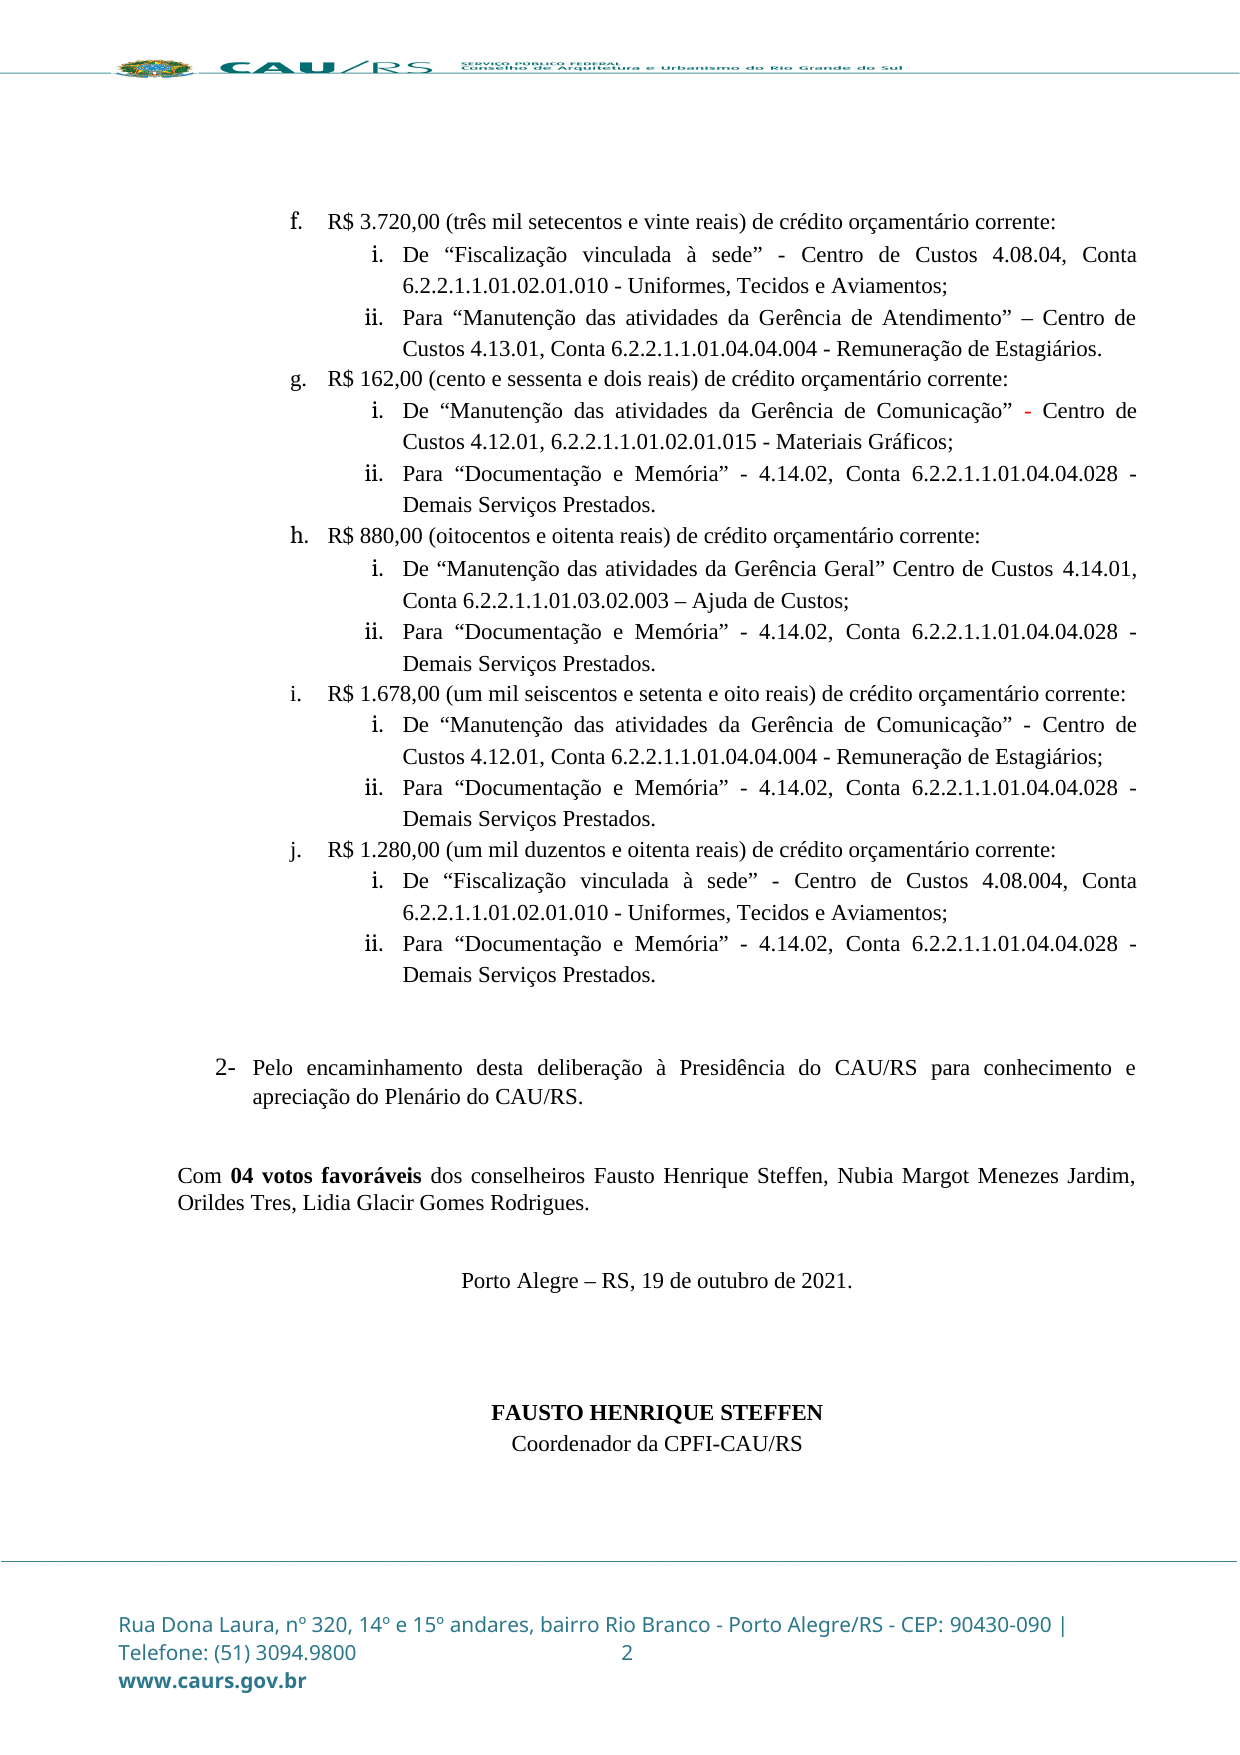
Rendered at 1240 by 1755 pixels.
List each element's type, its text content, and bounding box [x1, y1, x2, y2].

list Para “Documentação e Memória” - 4.14.02, Conta 6.2.2.1.1.01.04.04.028 - Demais Serviços Prestados. [383, 773, 1137, 832]
list R$ 162,00 (cento e sessenta e dois reais) de crédito orçamentário corrente: [290, 365, 1137, 392]
list Pelo encaminhamento desta deliberação à Presidência do CAU/RS para conhecimento e apreciação do Plenário do CAU/RS. [215, 1052, 1137, 1109]
list Para “Documentação e Memória” - 4.14.02, Conta 6.2.2.1.1.01.04.04.028 - Demais Serviços Prestados. [383, 929, 1137, 988]
text Porto Alegre – RS, 19 de outubro de 2021. [177, 1268, 1137, 1294]
list R$ 880,00 (oitocentos e oitenta reais) de crédito orçamentário corrente: [290, 521, 1137, 550]
list De “Fiscalização vinculada à sede” - Centro de Custos 4.08.004, Conta 6.2.2.1.1.01.02.01.010 - Uniformes, Tecidos e Aviamentos; [383, 866, 1137, 925]
text FAUSTO HENRIQUE STEFFEN [177, 1399, 1137, 1426]
list R$ 1.678,00 (um mil seiscentos e setenta e oito reais) de crédito orçamentário corrente: [290, 680, 1137, 706]
list Para “Manutenção das atividades da Gerência de Atendimento” – Centro de Custos 4.13.01, Conta 6.2.2.1.1.01.04.04.004 - Remuneração de Estagiários. [383, 303, 1137, 362]
list R$ 3.720,00 (três mil setecentos e vinte reais) de crédito orçamentário corrente: [290, 207, 1137, 236]
list De “Manutenção das atividades da Gerência Geral” Centro de Custos 4.14.01, Conta 6.2.2.1.1.01.03.02.003 – Ajuda de Custos; [383, 554, 1137, 613]
text Com 04 votos favoráveis dos conselheiros Fausto Henrique Steffen, Nubia Margot Menezes Jardim, Orildes Tres, Lidia Glacir Gomes Rodrigues. [177, 1162, 1137, 1215]
list De “Fiscalização vinculada à sede” - Centro de Custos 4.08.04, Conta 6.2.2.1.1.01.02.01.010 - Uniformes, Tecidos e Aviamentos; [383, 240, 1137, 299]
list Para “Documentação e Memória” - 4.14.02, Conta 6.2.2.1.1.01.04.04.028 - Demais Serviços Prestados. [383, 617, 1137, 676]
list R$ 1.280,00 (um mil duzentos e oitenta reais) de crédito orçamentário corrente: [290, 836, 1137, 862]
text Coordenador da CPFI-CAU/RS [177, 1429, 1137, 1456]
list De “Manutenção das atividades da Gerência de Comunicação” - Centro de Custos 4.12.01, 6.2.2.1.1.01.02.01.015 - Materiais Gráficos; [383, 396, 1137, 454]
list Para “Documentação e Memória” - 4.14.02, Conta 6.2.2.1.1.01.04.04.028 - Demais Serviços Prestados. [383, 458, 1137, 517]
list De “Manutenção das atividades da Gerência de Comunicação” - Centro de Custos 4.12.01, Conta 6.2.2.1.1.01.04.04.004 - Remuneração de Estagiários; [383, 710, 1137, 769]
